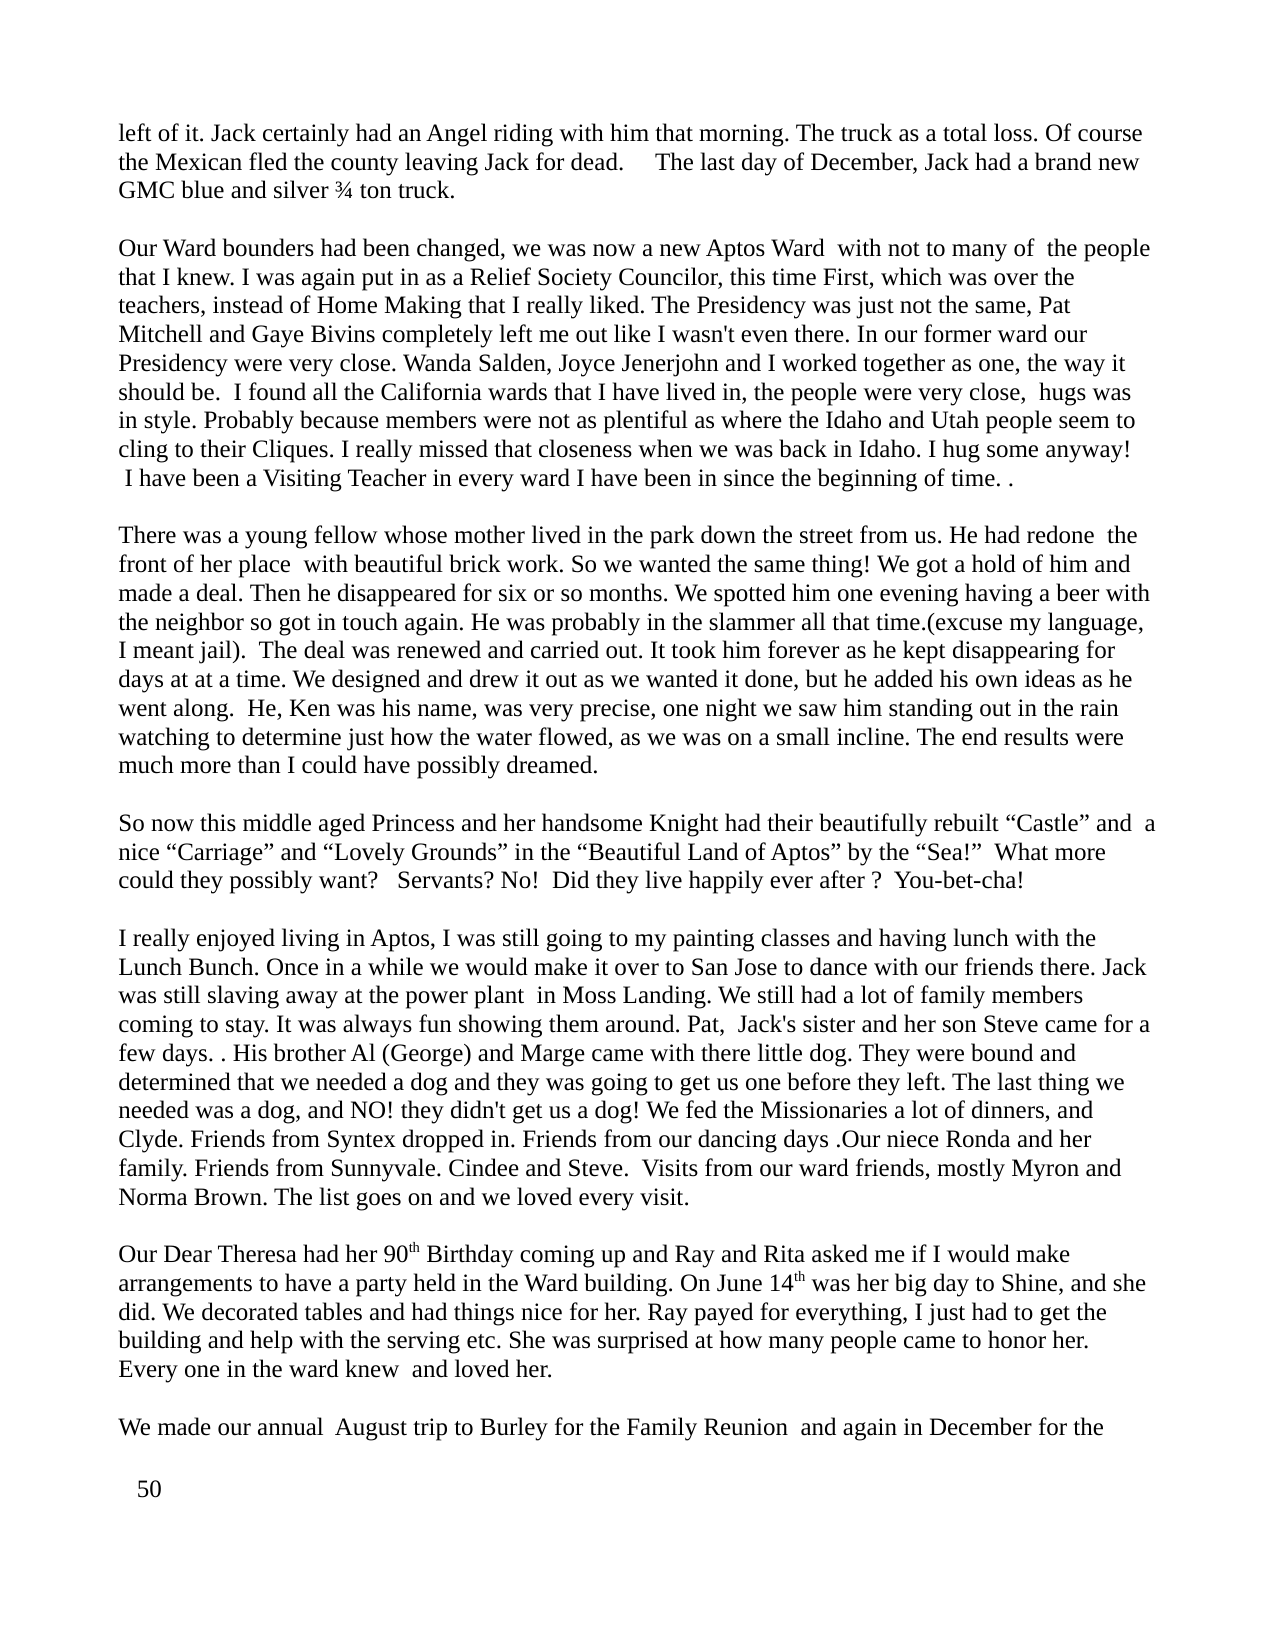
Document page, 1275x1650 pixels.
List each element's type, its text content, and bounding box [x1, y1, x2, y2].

text I have been a Visiting Teacher in every ward I have been in since the beginning of time. . [118, 463, 1157, 492]
text We made our annual August trip to Burley for the Family Reunion and again in December for the [118, 1412, 1157, 1441]
text Our Dear Theresa had her 90th Birthday coming up and Ray and Rita asked me if I would make arrangements to have a party held in the Ward building. On June 14th was her big day to Shine, and she did. We decorated tables and had things nice for her. Ray payed for everything, I just had to get the building and help with the serving etc. She was surprised at how many people came to honor her. Every one in the ward knew and loved her. [118, 1239, 1157, 1383]
text left of it. Jack certainly had an Angel riding with him that morning. The truck as a total loss. Of course the Mexican fled the county leaving Jack for dead. The last day of December, Jack had a brand new [118, 118, 1157, 176]
text So now this middle aged Princess and her handsome Knight had their beautifully rebuilt “Castle” and a nice “Carriage” and “Lovely Grounds” in the “Beautiful Land of Aptos” by the “Sea!” What more could they possibly want? Servants? No! Did they live happily ever after ? You-bet-cha! [118, 808, 1157, 894]
text Our Ward bounders had been changed, we was now a new Aptos Ward with not to many of the people that I knew. I was again put in as a Relief Society Councilor, this time First, which was over the teachers, instead of Home Making that I really liked. The Presidency was just not the same, Pat Mitchell and Gaye Bivins completely left me out like I wasn't even there. In our former ward our Presidency were very close. Wanda Salden, Joyce Jenerjohn and I worked together as one, the way it should be. I found all the California wards that I have lived in, the people were very close, hugs was in style. Probably because members were not as plentiful as where the Idaho and Utah people seem to cling to their Cliques. I really missed that closeness when we was back in Idaho. I hug some anyway! [118, 233, 1157, 463]
text I really enjoyed living in Aptos, I was still going to my painting classes and having lunch with the Lunch Bunch. Once in a while we would make it over to San Jose to dance with our friends there. Jack was still slaving away at the power plant in Moss Landing. We still had a lot of family members coming to stay. It was always fun showing them around. Pat, Jack's sister and her son Steve came for a few days. . His brother Al (George) and Marge came with there little dog. They were bound and determined that we needed a dog and they was going to get us one before they left. The last thing we needed was a dog, and NO! they didn't get us a dog! We fed the Missionaries a lot of dinners, and Clyde. Friends from Syntex dropped in. Friends from our dancing days .Our niece Ronda and her family. Friends from Sunnyvale. Cindee and Steve. Visits from our ward friends, mostly Myron and Norma Brown. The list goes on and we loved every visit. [118, 923, 1157, 1211]
text There was a young fellow whose mother lived in the park down the street from us. He had redone the front of her place with beautiful brick work. So we wanted the same thing! We got a hold of him and made a deal. Then he disappeared for six or so months. We spotted him one evening having a beer with the neighbor so got in touch again. He was probably in the slammer all that time.(excuse my language, I meant jail). The deal was renewed and carried out. It took him forever as he kept disappearing for days at at a time. We designed and drew it out as we wanted it done, but he added his own ideas as he went along. He, Ken was his name, was very precise, one night we saw him standing out in the rain watching to determine just how the water flowed, as we was on a small incline. The end results were much more than I could have possibly dreamed. [118, 521, 1157, 779]
text GMC blue and silver ¾ ton truck. [118, 176, 1157, 204]
